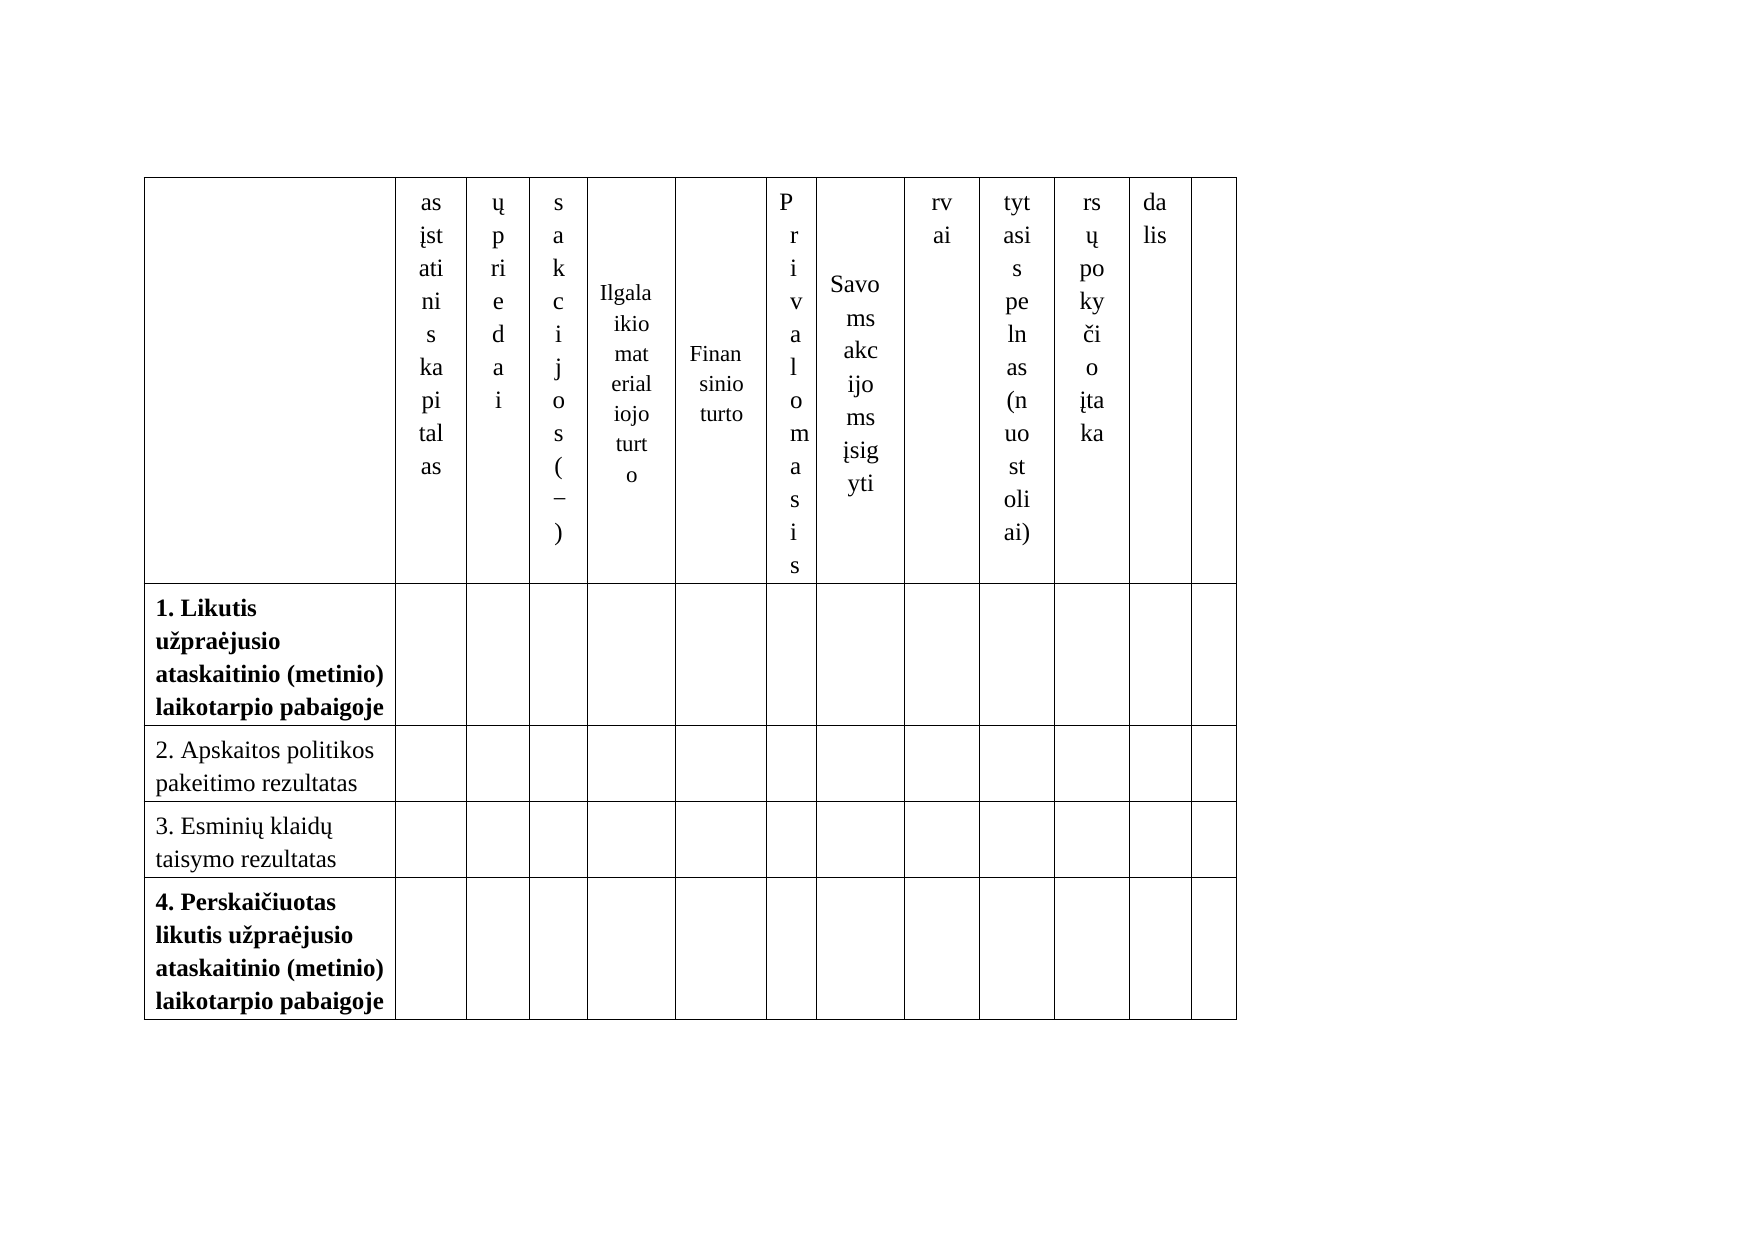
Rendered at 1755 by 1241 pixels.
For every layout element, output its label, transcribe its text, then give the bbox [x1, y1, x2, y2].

table_header [145, 178, 395, 583]
table_cell [588, 878, 675, 1019]
table_cell [1055, 726, 1129, 801]
table_cell [530, 726, 587, 801]
table_cell [530, 878, 587, 1019]
table_cell [1055, 584, 1129, 725]
table_cell [467, 584, 529, 725]
table_cell [905, 726, 979, 801]
table_cell [980, 726, 1054, 801]
table_cell [980, 584, 1054, 725]
table_cell Privalomasis [767, 178, 816, 583]
table_header dalis [1130, 178, 1191, 583]
table_cell [396, 802, 466, 877]
table_cell [588, 584, 675, 725]
table_cell [1192, 584, 1236, 725]
table_cell [396, 726, 466, 801]
table_cell [1130, 584, 1191, 725]
table_cell [767, 726, 816, 801]
table_header Iš viso [1192, 178, 1236, 583]
table_cell [1130, 726, 1191, 801]
table_cell [1055, 878, 1129, 1019]
table_cell [905, 878, 979, 1019]
table_header tytasis pelnas (nuostoliai) [980, 178, 1054, 583]
table_cell [980, 878, 1054, 1019]
table_cell [676, 878, 766, 1019]
table_cell [1130, 802, 1191, 877]
table_cell [588, 726, 675, 801]
table_cell [1055, 802, 1129, 877]
table_cell [980, 802, 1054, 877]
table_header ų priedai [467, 178, 529, 583]
table_cell [396, 584, 466, 725]
table_cell [467, 802, 529, 877]
table_cell [1130, 878, 1191, 1019]
table_cell [1192, 878, 1236, 1019]
table_cell [905, 802, 979, 877]
table_cell 3. Esminių klaidų taisymo rezultatas [145, 802, 395, 877]
table_cell [905, 584, 979, 725]
table_cell [767, 878, 816, 1019]
table_cell [1192, 802, 1236, 877]
table_header rvai [905, 178, 979, 583]
table_cell [467, 726, 529, 801]
table_cell [467, 878, 529, 1019]
table_cell 4. Perskaičiuotas likutis užpraėjusio ataskaitinio (metinio) laikotarpio pabaigoje [145, 878, 395, 1019]
table_cell [817, 878, 904, 1019]
table_cell [817, 726, 904, 801]
table_header as įstatinis kapitalas [396, 178, 466, 583]
table_cell [767, 802, 816, 877]
table_cell 1. Likutis užpraėjusio ataskaitinio (metinio) laikotarpio pabaigoje [145, 584, 395, 725]
table_header s akcijos (−) [530, 178, 587, 583]
table_cell 2. Apskaitos politikos pakeitimo rezultatas [145, 726, 395, 801]
table_cell [588, 802, 675, 877]
table_cell Savoms akcijoms įsigyti [817, 178, 904, 583]
table_cell [530, 584, 587, 725]
table_header rsų pokyčio įtaka [1055, 178, 1129, 583]
table_cell [1192, 726, 1236, 801]
table_cell [396, 878, 466, 1019]
table_cell [676, 584, 766, 725]
table_cell [676, 726, 766, 801]
table_cell [817, 584, 904, 725]
table_cell Finansinio turto [676, 178, 766, 583]
table_cell [530, 802, 587, 877]
table_cell [817, 802, 904, 877]
table_cell [767, 584, 816, 725]
table_cell [676, 802, 766, 877]
table_cell Ilgalaikio materialiojo turto [588, 178, 675, 583]
